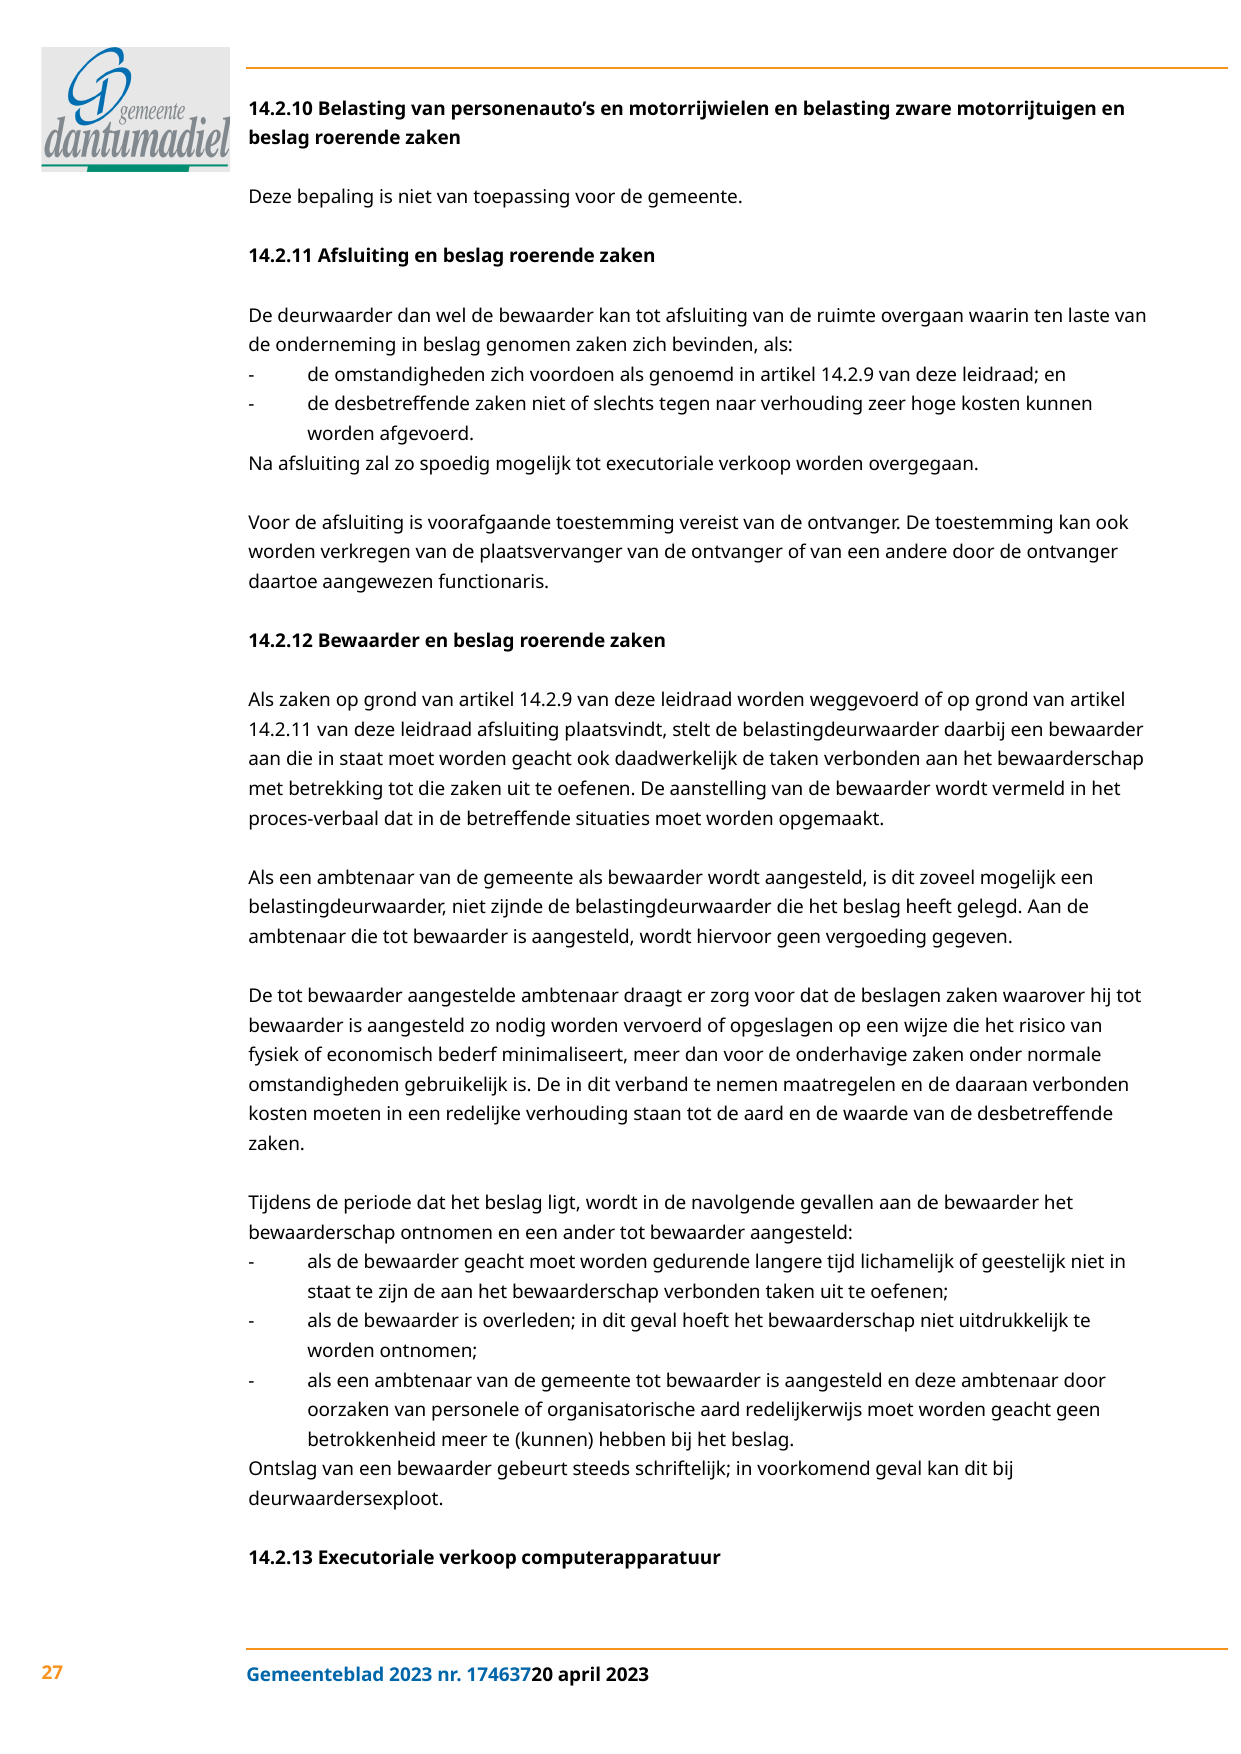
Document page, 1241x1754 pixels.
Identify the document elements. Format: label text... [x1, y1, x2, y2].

list de desbetreffende zaken niet of slechts tegen naar verhouding zeer hoge kosten kunnen worden afgevoerd. [248, 391, 1152, 446]
picture [41, 47, 231, 172]
text 14.2.13 Executoriale verkoop computerapparatuur [248, 1544, 1152, 1570]
text Tijdens de periode dat het beslag ligt, wordt in de navolgende gevallen aan de bewaarder het bewaarderschap ontnomen en een ander tot bewaarder aangesteld: [248, 1189, 1152, 1245]
list de omstandigheden zich voordoen als genoemd in artikel 14.2.9 van deze leidraad; en [248, 361, 1152, 387]
text Voor de afsluiting is voorafgaande toestemming vereist van de ontvanger. De toestemming kan ook worden verkregen van de plaatsvervanger van de ontvanger of van een andere door de ontvanger daartoe aangewezen functionaris. [248, 509, 1152, 594]
text 14.2.10 Belasting van personenauto’s en motorrijwielen en belasting zware motorrijtuigen en beslag roerende zaken [248, 95, 1152, 150]
text Als een ambtenaar van de gemeente als bewaarder wordt aangesteld, is dit zoveel mogelijk een belastingdeurwaarder, niet zijnde de belastingdeurwaarder die het beslag heeft gelegd. Aan de ambtenaar die tot bewaarder is aangesteld, wordt hiervoor geen vergoeding gegeven. [248, 864, 1152, 949]
text De deurwaarder dan wel de bewaarder kan tot afsluiting van de ruimte overgaan waarin ten laste van de onderneming in beslag genomen zaken zich bevinden, als: [248, 302, 1152, 357]
list als de bewaarder geacht moet worden gedurende langere tijd lichamelijk of geestelijk niet in staat te zijn de aan het bewaarderschap verbonden taken uit te oefenen; [248, 1248, 1152, 1304]
text 14.2.11 Afsluiting en beslag roerende zaken [248, 243, 1152, 268]
text Als zaken op grond van artikel 14.2.9 van deze leidraad worden weggevoerd of op grond van artikel 14.2.11 van deze leidraad afsluiting plaatsvindt, stelt de belastingdeurwaarder daarbij een bewaarder aan die in staat moet worden geacht ook daadwerkelijk de taken verbonden aan het bewaarderschap met betrekking tot die zaken uit te oefenen. De aanstelling van de bewaarder wordt vermeld in het proces-verbaal dat in de betreffende situaties moet worden opgemaakt. [248, 686, 1152, 831]
text Na afsluiting zal zo spoedig mogelijk tot executoriale verkoop worden overgegaan. [248, 450, 1152, 476]
text Ontslag van een bewaarder gebeurt steeds schriftelijk; in voorkomend geval kan dit bij deurwaardersexploot. [248, 1456, 1152, 1511]
list als de bewaarder is overleden; in dit geval hoeft het bewaarderschap niet uitdrukkelijk te worden ontnomen; [248, 1308, 1152, 1363]
list als een ambtenaar van de gemeente tot bewaarder is aangesteld en deze ambtenaar door oorzaken van personele of organisatorische aard redelijkerwijs moet worden geacht geen betrokkenheid meer te (kunnen) hebben bij het beslag. [248, 1367, 1152, 1452]
text De tot bewaarder aangestelde ambtenaar draagt er zorg voor dat de beslagen zaken waarover hij tot bewaarder is aangesteld zo nodig worden vervoerd of opgeslagen op een wijze die het risico van fysiek of economisch bederf minimaliseert, meer dan voor de onderhavige zaken onder normale omstandigheden gebruikelijk is. De in dit verband te nemen maatregelen en de daaraan verbonden kosten moeten in een redelijke verhouding staan tot de aard en de waarde van de desbetreffende zaken. [248, 982, 1152, 1156]
text 14.2.12 Bewaarder en beslag roerende zaken [248, 627, 1152, 653]
text Deze bepaling is niet van toepassing voor de gemeente. [248, 183, 1152, 209]
